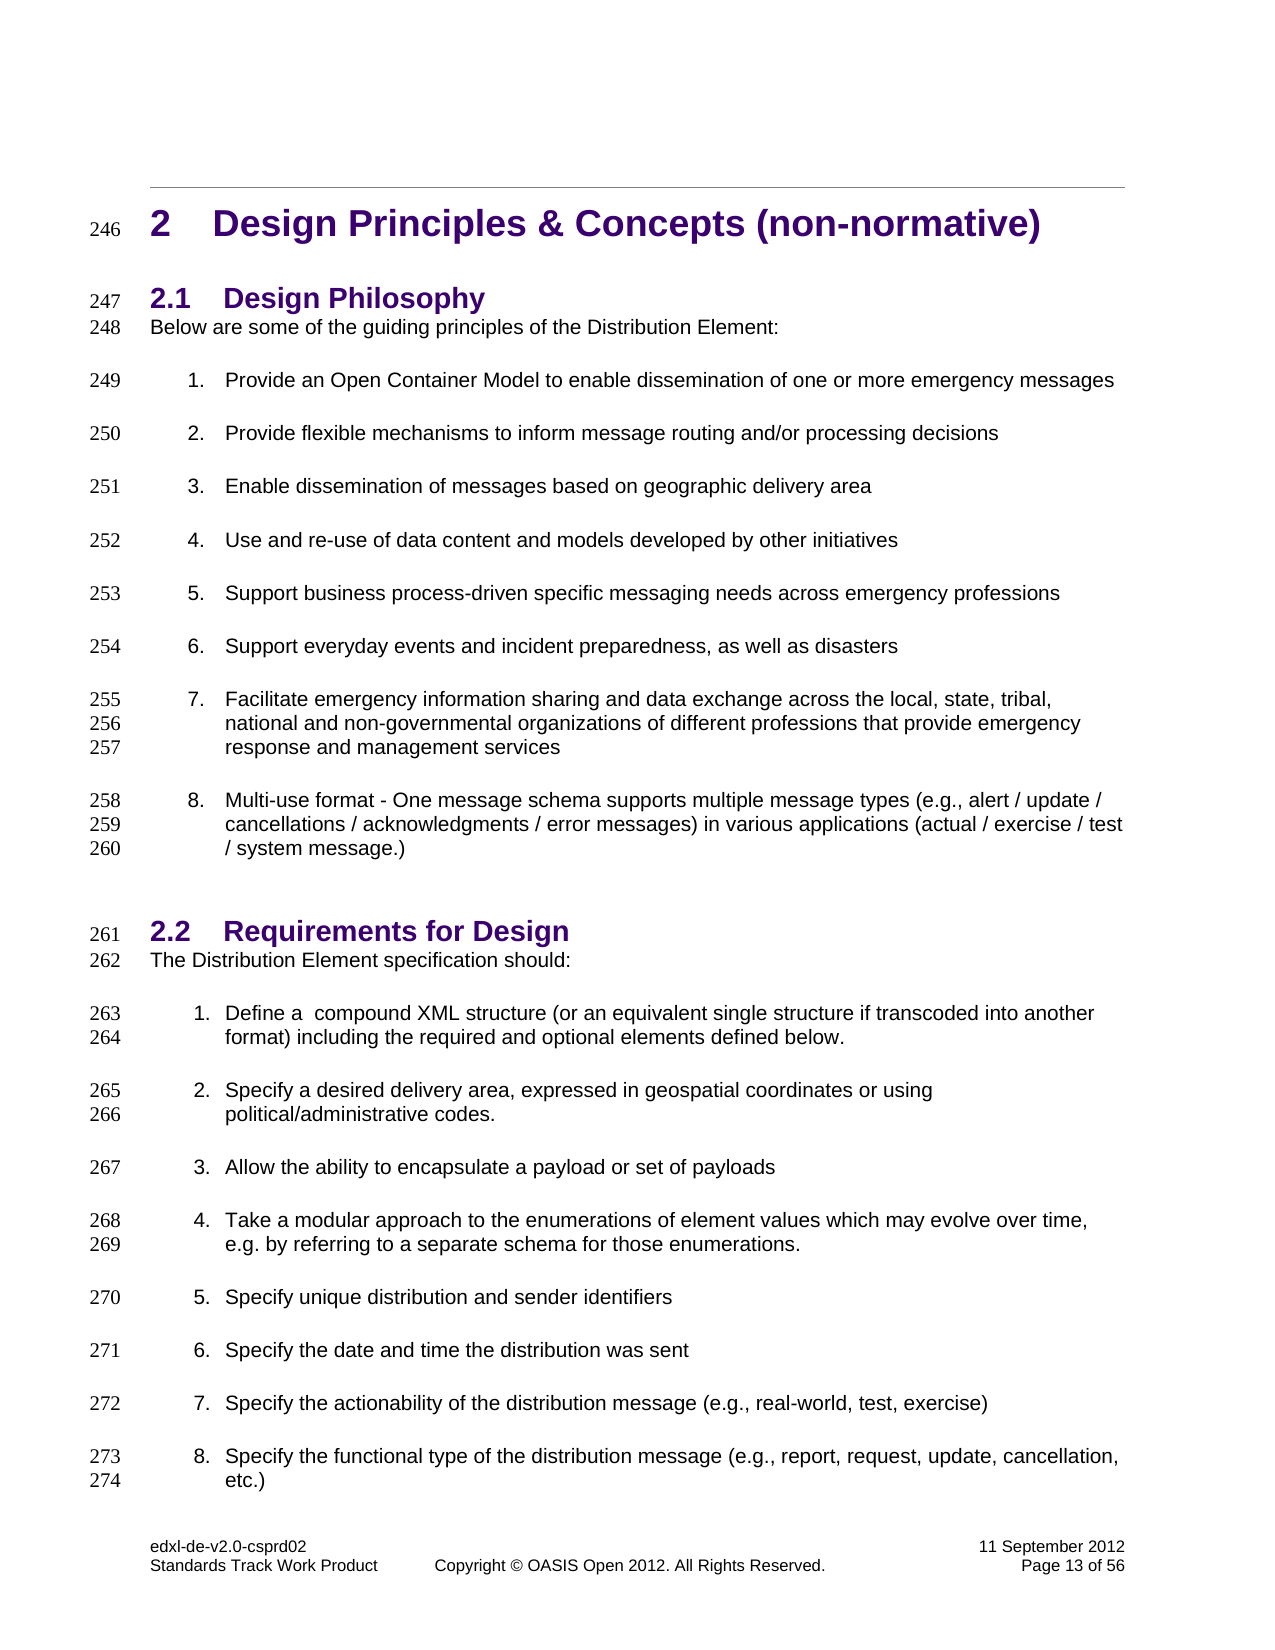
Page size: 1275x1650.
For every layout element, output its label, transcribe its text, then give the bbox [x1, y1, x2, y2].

list Specify unique distribution and sender identifiers [187, 1285, 1125, 1309]
list Allow the ability to encapsulate a payload or set of payloads [187, 1155, 1125, 1179]
subtitle Design Philosophy [150, 281, 1125, 315]
list Use and re-use of data content and models developed by other initiatives [187, 527, 1125, 551]
list Specify the date and time the distribution was sent [187, 1338, 1125, 1362]
list Provide an Open Container Model to enable dissemination of one or more emergency messages [187, 368, 1125, 392]
list Specify the actionability of the distribution message (e.g., real-world, test, exercise) [187, 1391, 1125, 1415]
list Specify a desired delivery area, expressed in geospatial coordinates or using political/administrative codes. [187, 1078, 1125, 1126]
text Below are some of the guiding principles of the Distribution Element: [150, 315, 1125, 339]
subtitle Design Principles & Concepts (non-normative) [150, 188, 1125, 244]
list Provide flexible mechanisms to inform message routing and/or processing decisions [187, 421, 1125, 445]
list Multi-use format - One message schema supports multiple message types (e.g., alert / update / cancellations / acknowledgments / error messages) in various applications (actual / exercise / test / system message.) [187, 788, 1125, 860]
subtitle Requirements for Design [150, 914, 1125, 947]
list Specify the functional type of the distribution message (e.g., report, request, update, cancellation, etc.) [187, 1444, 1125, 1492]
list Support business process-driven specific messaging needs across emergency professions [187, 581, 1125, 604]
text The Distribution Element specification should: [150, 947, 1125, 971]
list Support everyday events and incident preparedness, as well as disasters [187, 634, 1125, 658]
list Enable dissemination of messages based on geographic delivery area [187, 474, 1125, 498]
list Facilitate emergency information sharing and data exchange across the local, state, tribal, national and non-governmental organizations of different professions that provide emergency response and management services [187, 687, 1125, 759]
list Define a compound XML structure (or an equivalent single structure if transcoded into another format) including the required and optional elements defined below. [187, 1001, 1125, 1048]
list Take a modular approach to the enumerations of element values which may evolve over time, e.g. by referring to a separate schema for those enumerations. [187, 1208, 1125, 1256]
